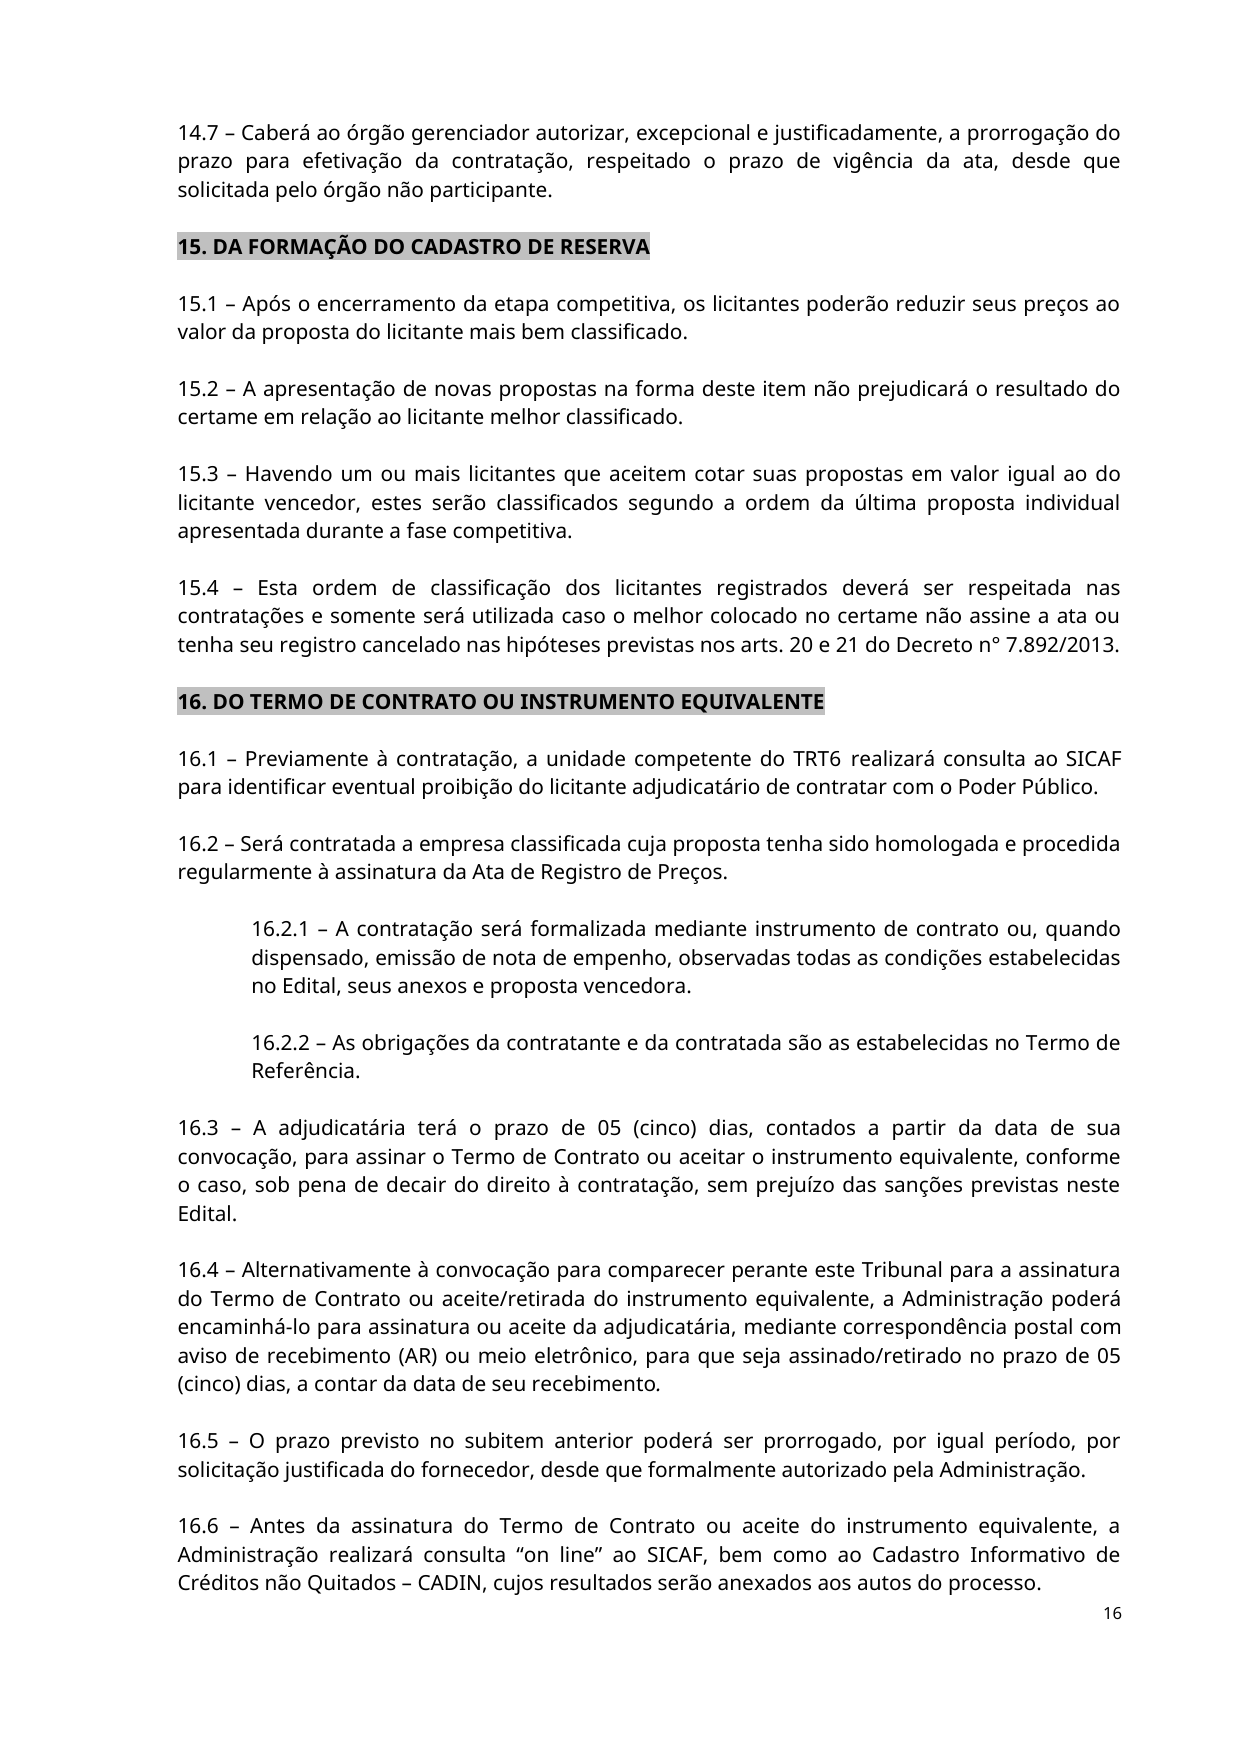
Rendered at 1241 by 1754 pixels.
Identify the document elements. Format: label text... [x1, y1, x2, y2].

text 15.4 – Esta ordem de classificação dos licitantes registrados deverá ser respeitada nas contratações e somente será utilizada caso o melhor colocado no certame não assine a ata ou tenha seu registro cancelado nas hipóteses previstas nos arts. 20 e 21 do Decreto n° 7.892/2013. [177, 573, 1122, 658]
text 16.2 – Será contratada a empresa classificada cuja proposta tenha sido homologada e procedida regularmente à assinatura da Ata de Registro de Preços. [177, 829, 1122, 886]
text 16.2.2 – As obrigações da contratante e da contratada são as estabelecidas no Termo de Referência. [251, 1028, 1122, 1085]
text 15.3 – Havendo um ou mais licitantes que aceitem cotar suas propostas em valor igual ao do licitante vencedor, estes serão classificados segundo a ordem da última proposta individual apresentada durante a fase competitiva. [177, 459, 1122, 545]
text 16.5 – O prazo previsto no subitem anterior poderá ser prorrogado, por igual período, por solicitação justificada do fornecedor, desde que formalmente autorizado pela Administração. [177, 1426, 1122, 1483]
list 16.1 – Previamente à contratação, a unidade competente do TRT6 realizará consulta ao SICAF para identificar eventual proibição do licitante adjudicatário de contratar com o Poder Público. [177, 744, 1122, 801]
text 15.1 – Após o encerramento da etapa competitiva, os licitantes poderão reduzir seus preços ao valor da proposta do licitante mais bem classificado. [177, 289, 1122, 346]
text 16.2.1 – A contratação será formalizada mediante instrumento de contrato ou, quando dispensado, emissão de nota de empenho, observadas todas as condições estabelecidas no Edital, seus anexos e proposta vencedora. [251, 914, 1122, 1000]
text 16.6 – Antes da assinatura do Termo de Contrato ou aceite do instrumento equivalente, a Administração realizará consulta “on line” ao SICAF, bem como ao Cadastro Informativo de Créditos não Quitados – CADIN, cujos resultados serão anexados aos autos do processo. [177, 1512, 1122, 1597]
text 16.4 – Alternativamente à convocação para comparecer perante este Tribunal para a assinatura do Termo de Contrato ou aceite/retirada do instrumento equivalente, a Administração poderá encaminhá-lo para assinatura ou aceite da adjudicatária, mediante correspondência postal com aviso de recebimento (AR) ou meio eletrônico, para que seja assinado/retirado no prazo de 05 (cinco) dias, a contar da data de seu recebimento. [177, 1256, 1122, 1398]
text 16.3 – A adjudicatária terá o prazo de 05 (cinco) dias, contados a partir da data de sua convocação, para assinar o Termo de Contrato ou aceitar o instrumento equivalente, conforme o caso, sob pena de decair do direito à contratação, sem prejuízo das sanções previstas neste Edital. [177, 1113, 1122, 1227]
text 15.2 – A apresentação de novas propostas na forma deste item não prejudicará o resultado do certame em relação ao licitante melhor classificado. [177, 374, 1122, 431]
text 15. DA FORMAÇÃO DO CADASTRO DE RESERVA [177, 232, 1122, 260]
text 16. DO TERMO DE CONTRATO OU INSTRUMENTO EQUIVALENTE [177, 687, 1122, 715]
text 14.7 – Caberá ao órgão gerenciador autorizar, excepcional e justificadamente, a prorrogação do prazo para efetivação da contratação, respeitado o prazo de vigência da ata, desde que solicitada pelo órgão não participante. [177, 118, 1122, 203]
